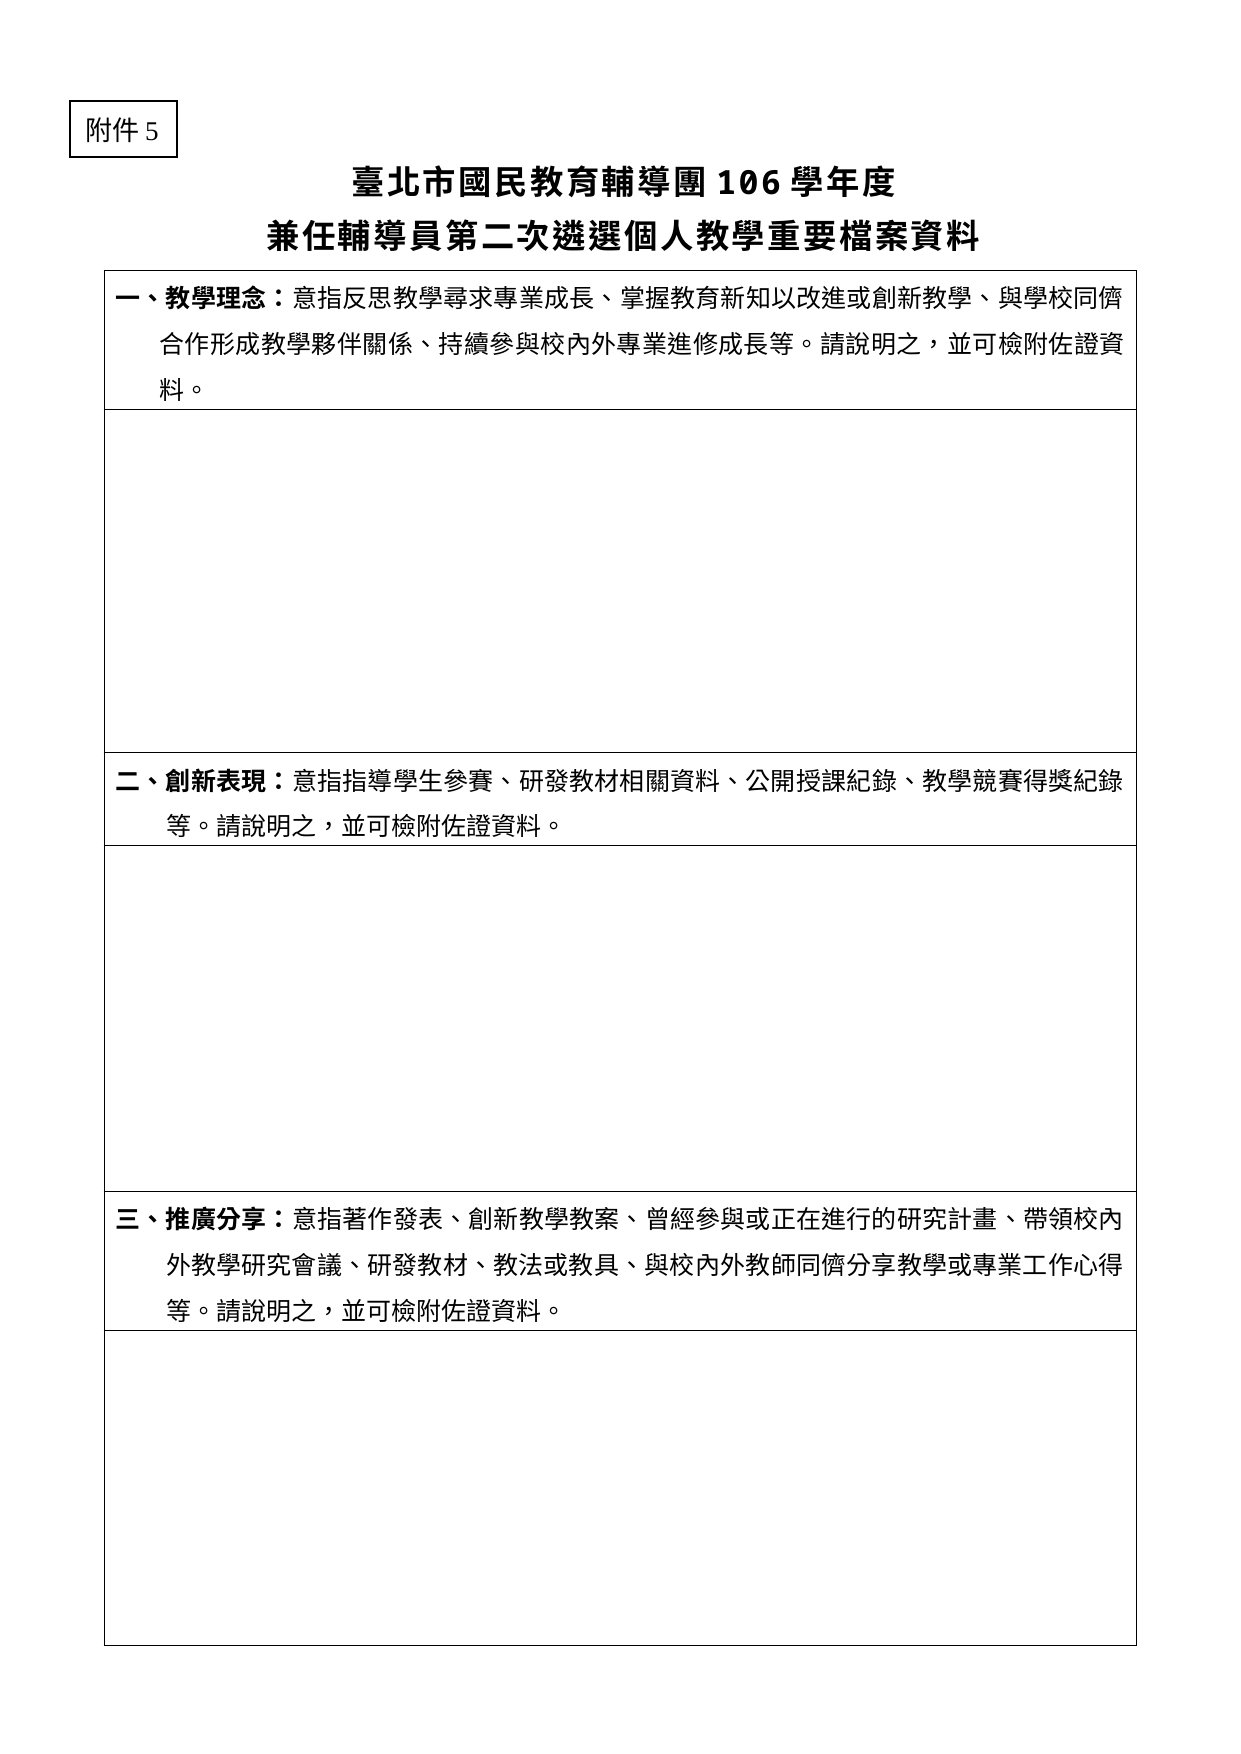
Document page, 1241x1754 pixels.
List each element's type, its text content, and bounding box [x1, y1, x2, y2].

table_header 一、教學理念：意指反思教學尋求專業成長、掌握教育新知以改進或創新教學、與學校同儕合作形成教學夥伴關係、持續參與校內外專業進修成長等。請說明之，並可檢附佐證資料。 [105, 271, 1136, 408]
text [71, 102, 176, 156]
text 兼任輔導員第二次遴選個人教學重要檔案資料 [92, 205, 1154, 259]
text 臺北市國民教育輔導團106學年度 [92, 151, 1154, 205]
table_cell 三、推廣分享：意指著作發表、創新教學教案、曾經參與或正在進行的研究計畫、帶領校內外教學研究會議、研發教材、教法或教具、與校內外教師同儕分享教學或專業工作心得等。請說明之，並可檢附佐證資料。 [105, 1192, 1136, 1329]
table_cell 二、創新表現：意指指導學生參賽、研發教材相關資料、公開授課紀錄、教學競賽得獎紀錄等。請說明之，並可檢附佐證資料。 [105, 753, 1136, 845]
table_cell [105, 846, 1136, 1191]
table_cell [105, 1331, 1136, 1645]
text 附件5 [85, 109, 161, 148]
table_cell [105, 410, 1136, 752]
